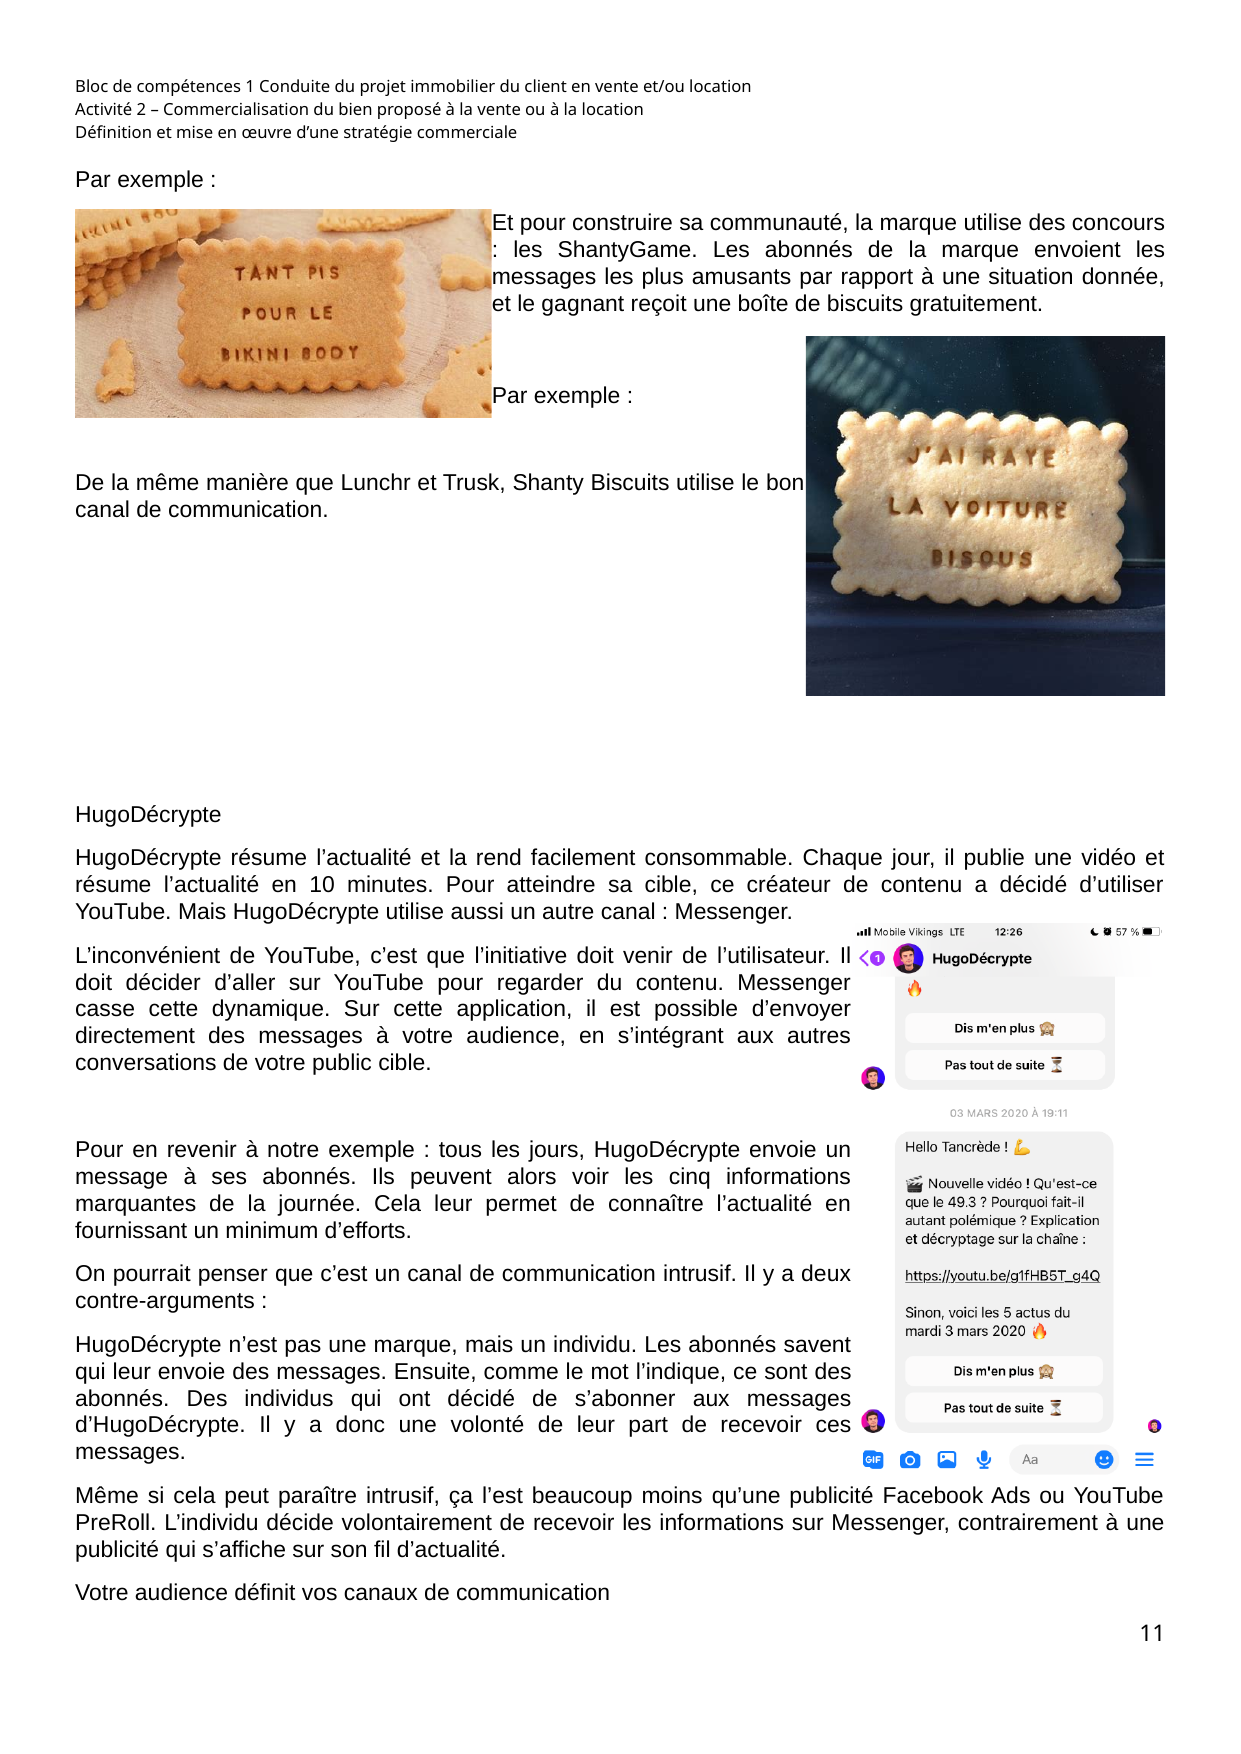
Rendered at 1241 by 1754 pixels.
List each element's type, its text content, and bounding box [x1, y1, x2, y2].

text Par exemple : [492, 382, 805, 408]
text De la même manière que Lunchr et Trusk, Shanty Biscuits utilise le bon canal de communication. [75, 469, 805, 522]
text Votre audience définit vos canaux de communication [75, 1579, 1165, 1606]
text Même si cela peut paraître intrusif, ça l’est beaucoup moins qu’une publicité Facebook Ads ou YouTube PreRoll. L’individu décide volontairement de recevoir les informations sur Messenger, contrairement à une publicité qui s’affiche sur son fil d’actualité. [75, 1482, 1165, 1562]
text Par exemple : [75, 166, 1165, 192]
text HugoDécrypte résume l’actualité et la rend facilement consommable. Chaque jour, il publie une vidéo et résume l’actualité en 10 minutes. Pour atteindre sa cible, ce créateur de contenu a décidé d’utiliser YouTube. Mais HugoDécrypte utilise aussi un autre canal : Messenger. [75, 844, 1165, 924]
text Et pour construire sa communauté, la marque utilise des concours : les ShantyGame. Les abonnés de la marque envoient les messages les plus amusants par rapport à une situation donnée, et le gagnant reçoit une boîte de biscuits gratuitement. [492, 209, 1165, 316]
text HugoDécrypte [75, 801, 1165, 827]
text Pour en revenir à notre exemple : tous les jours, HugoDécrypte envoie un message à ses abonnés. Ils peuvent alors voir les cinq informations marquantes de la journée. Cela leur permet de connaître l’actualité en fournissant un minimum d’efforts. [75, 1136, 851, 1243]
text L’inconvénient de YouTube, c’est que l’initiative doit venir de l’utilisateur. Il doit décider d’aller sur YouTube pour regarder du contenu. Messenger casse cette dynamique. Sur cette application, il est possible d’envoyer directement des messages à votre audience, en s’intégrant aux autres conversations de votre public cible. [75, 942, 851, 1076]
text On pourrait penser que c’est un canal de communication intrusif. Il y a deux contre-arguments : [75, 1260, 851, 1314]
text HugoDécrypte n’est pas une marque, mais un individu. Les abonnés savent qui leur envoie des messages. Ensuite, comme le mot l’indique, ce sont des abonnés. Des individus qui ont décidé de s’abonner aux messages d’HugoDécrypte. Il y a donc une volonté de leur part de recevoir ces messages. [75, 1331, 851, 1465]
